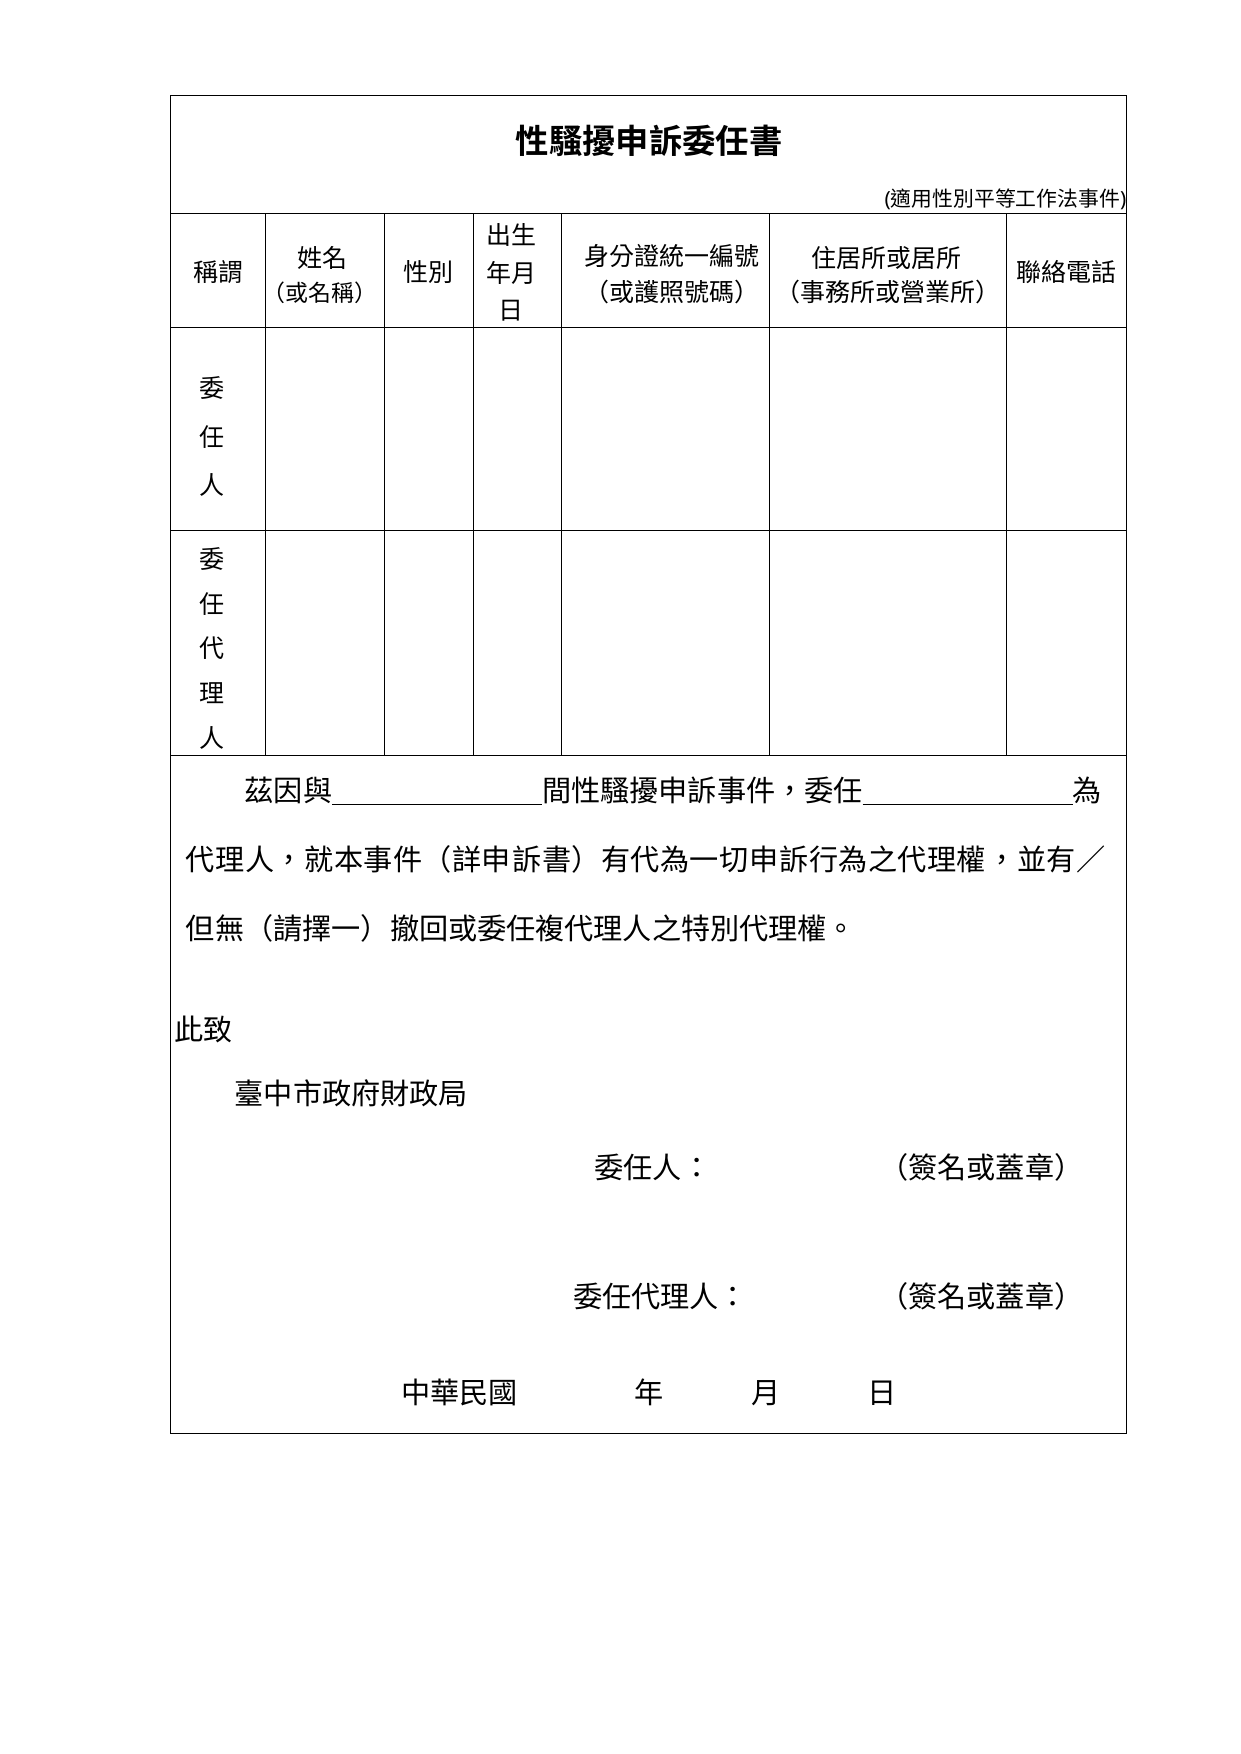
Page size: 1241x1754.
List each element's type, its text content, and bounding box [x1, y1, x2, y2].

table_header 性騷擾申訴委任書 (適用性別平等工作法事件) [171, 96, 1126, 213]
table_cell [562, 531, 769, 754]
table_cell 茲因與 間性騷擾申訴事件，委任 為代理人，就本事件（詳申訴書）有代為一切申訴行為之代理權，並有／但無（請擇一）撤回或委任複代理人之特別代理權。 此致 臺中市政府財政局 委任人： （簽名或蓋章） 委任代理人： （簽名或蓋章） 中華民國 年 月 日 [171, 756, 1126, 1433]
table_cell [266, 328, 384, 530]
table_cell 委 任 代 理 人 [171, 531, 265, 754]
table_cell 稱謂 [171, 214, 265, 327]
table_cell [266, 531, 384, 754]
table_cell [1007, 328, 1126, 530]
table_cell 身分證統一編號（或護照號碼） [562, 214, 769, 327]
table_cell [562, 328, 769, 530]
table_cell [770, 531, 1006, 754]
table_cell 住居所或居所 （事務所或營業所） [770, 214, 1006, 327]
table_cell 性別 [385, 214, 473, 327]
table_cell 出生年月日 [474, 214, 561, 327]
table_cell [385, 531, 473, 754]
table_cell [385, 328, 473, 530]
table_cell 聯絡電話 [1007, 214, 1126, 327]
table_cell 委 任 人 [171, 328, 265, 530]
table_cell [474, 531, 561, 754]
table_cell [770, 328, 1006, 530]
table_cell [1007, 531, 1126, 754]
table_cell [474, 328, 561, 530]
table_cell 姓名 （或名稱） [266, 214, 384, 327]
